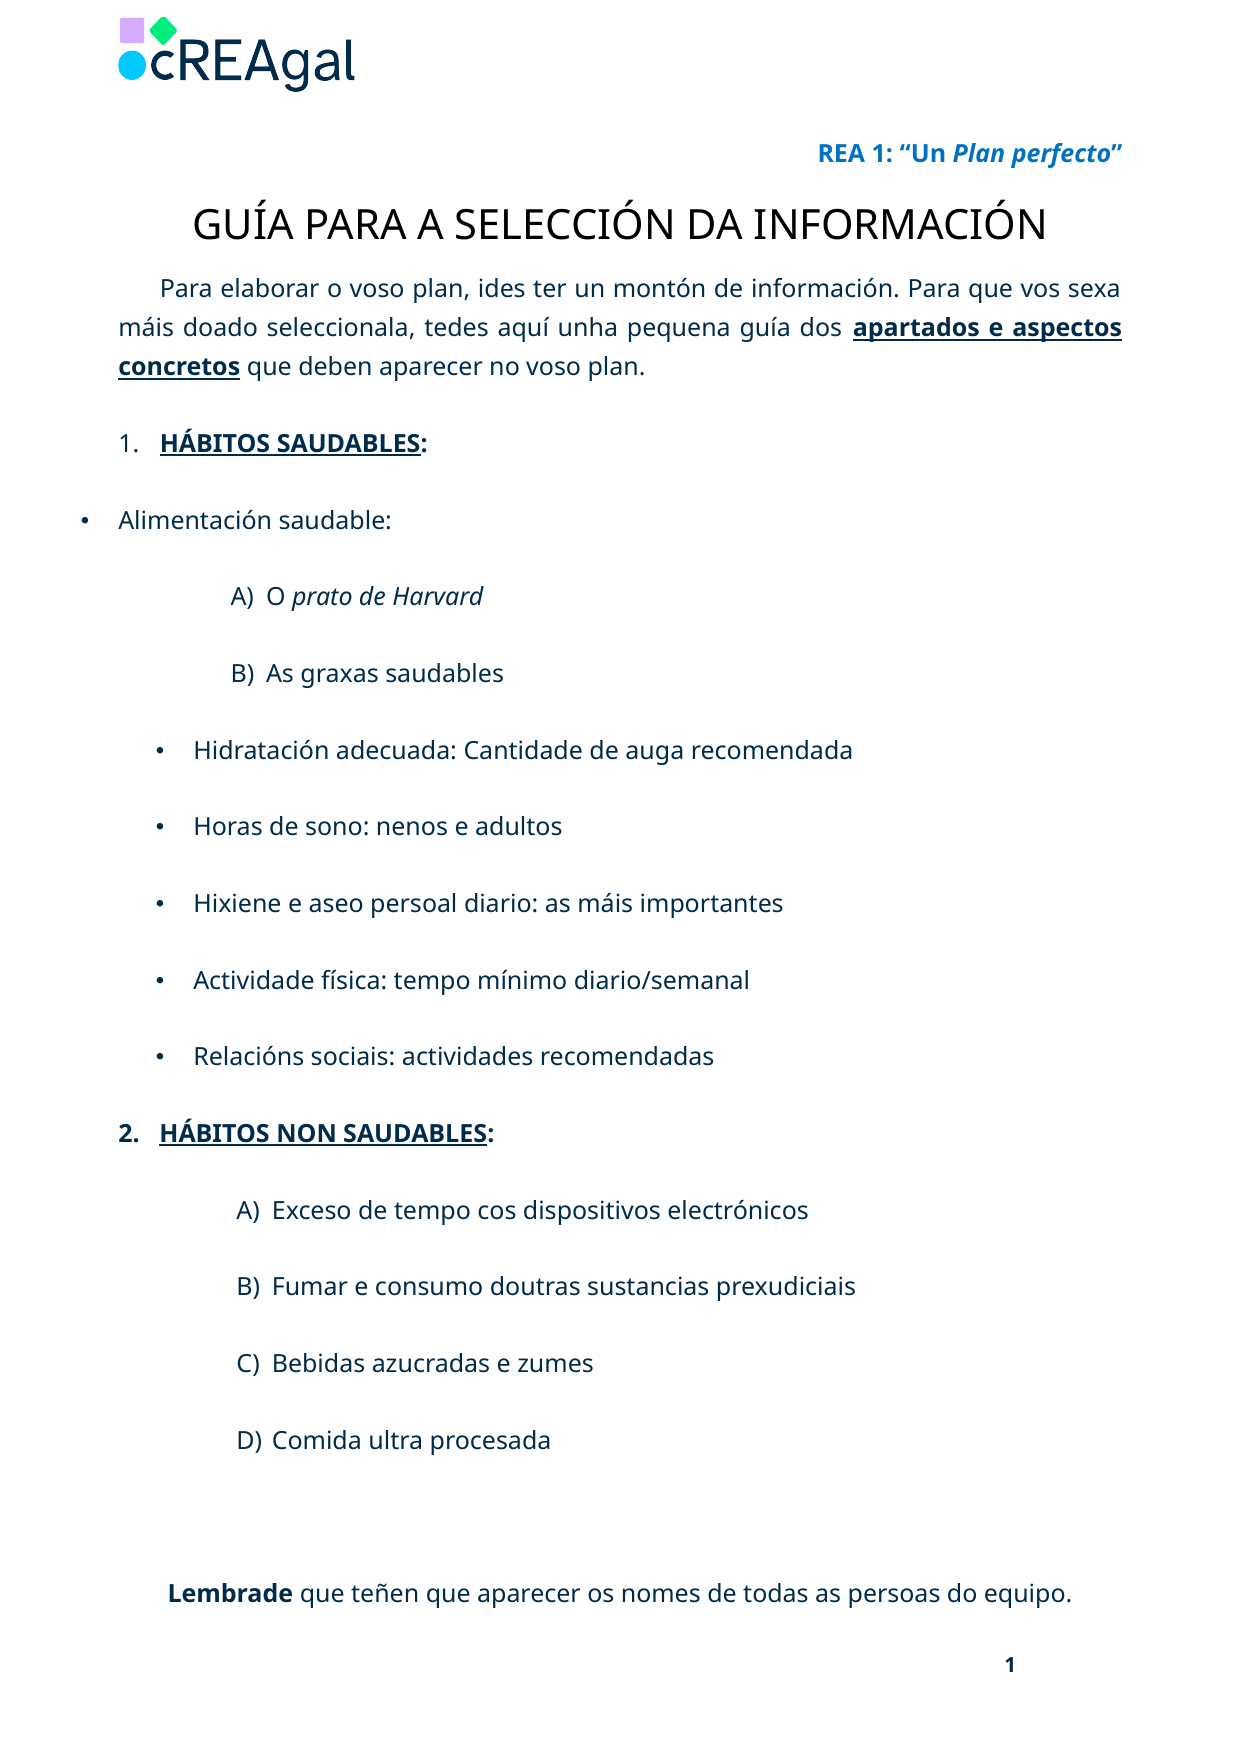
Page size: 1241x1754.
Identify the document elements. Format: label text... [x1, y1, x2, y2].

list Horas de sono: nenos e adultos [156, 809, 1122, 843]
list Hidratación adecuada: Cantidade de auga recomendada [156, 732, 1122, 766]
picture [118, 17, 355, 92]
list O prato de Harvard [201, 579, 1122, 613]
subtitle REA 1: “Un Plan perfecto” [118, 136, 1122, 170]
list Comida ultra procesada [236, 1422, 1122, 1456]
subtitle GUÍA PARA A SELECCIÓN DA INFORMACIÓN [118, 195, 1122, 252]
list Relacións sociais: actividades recomendadas [156, 1039, 1122, 1073]
list As graxas saudables [201, 656, 1122, 690]
list Exceso de tempo cos dispositivos electrónicos [236, 1192, 1122, 1226]
list Alimentación saudable: [81, 502, 1122, 536]
list Bebidas azucradas e zumes [236, 1346, 1122, 1380]
list Hixiene e aseo persoal diario: as máis importantes [156, 886, 1122, 920]
text Lembrade que teñen que aparecer os nomes de todas as persoas do equipo. [118, 1576, 1122, 1610]
text 2. HÁBITOS NON SAUDABLES: [118, 1116, 1122, 1150]
list Fumar e consumo doutras sustancias prexudiciais [236, 1269, 1122, 1303]
list Actividade física: tempo mínimo diario/semanal [156, 962, 1122, 996]
list HÁBITOS SAUDABLES: [118, 426, 1122, 460]
text Para elaborar o voso plan, ides ter un montón de información. Para que vos sexa máis doado seleccionala, tedes aquí unha pequena guía dos apartados e aspectos concretos que deben aparecer no voso plan. [118, 271, 1122, 383]
